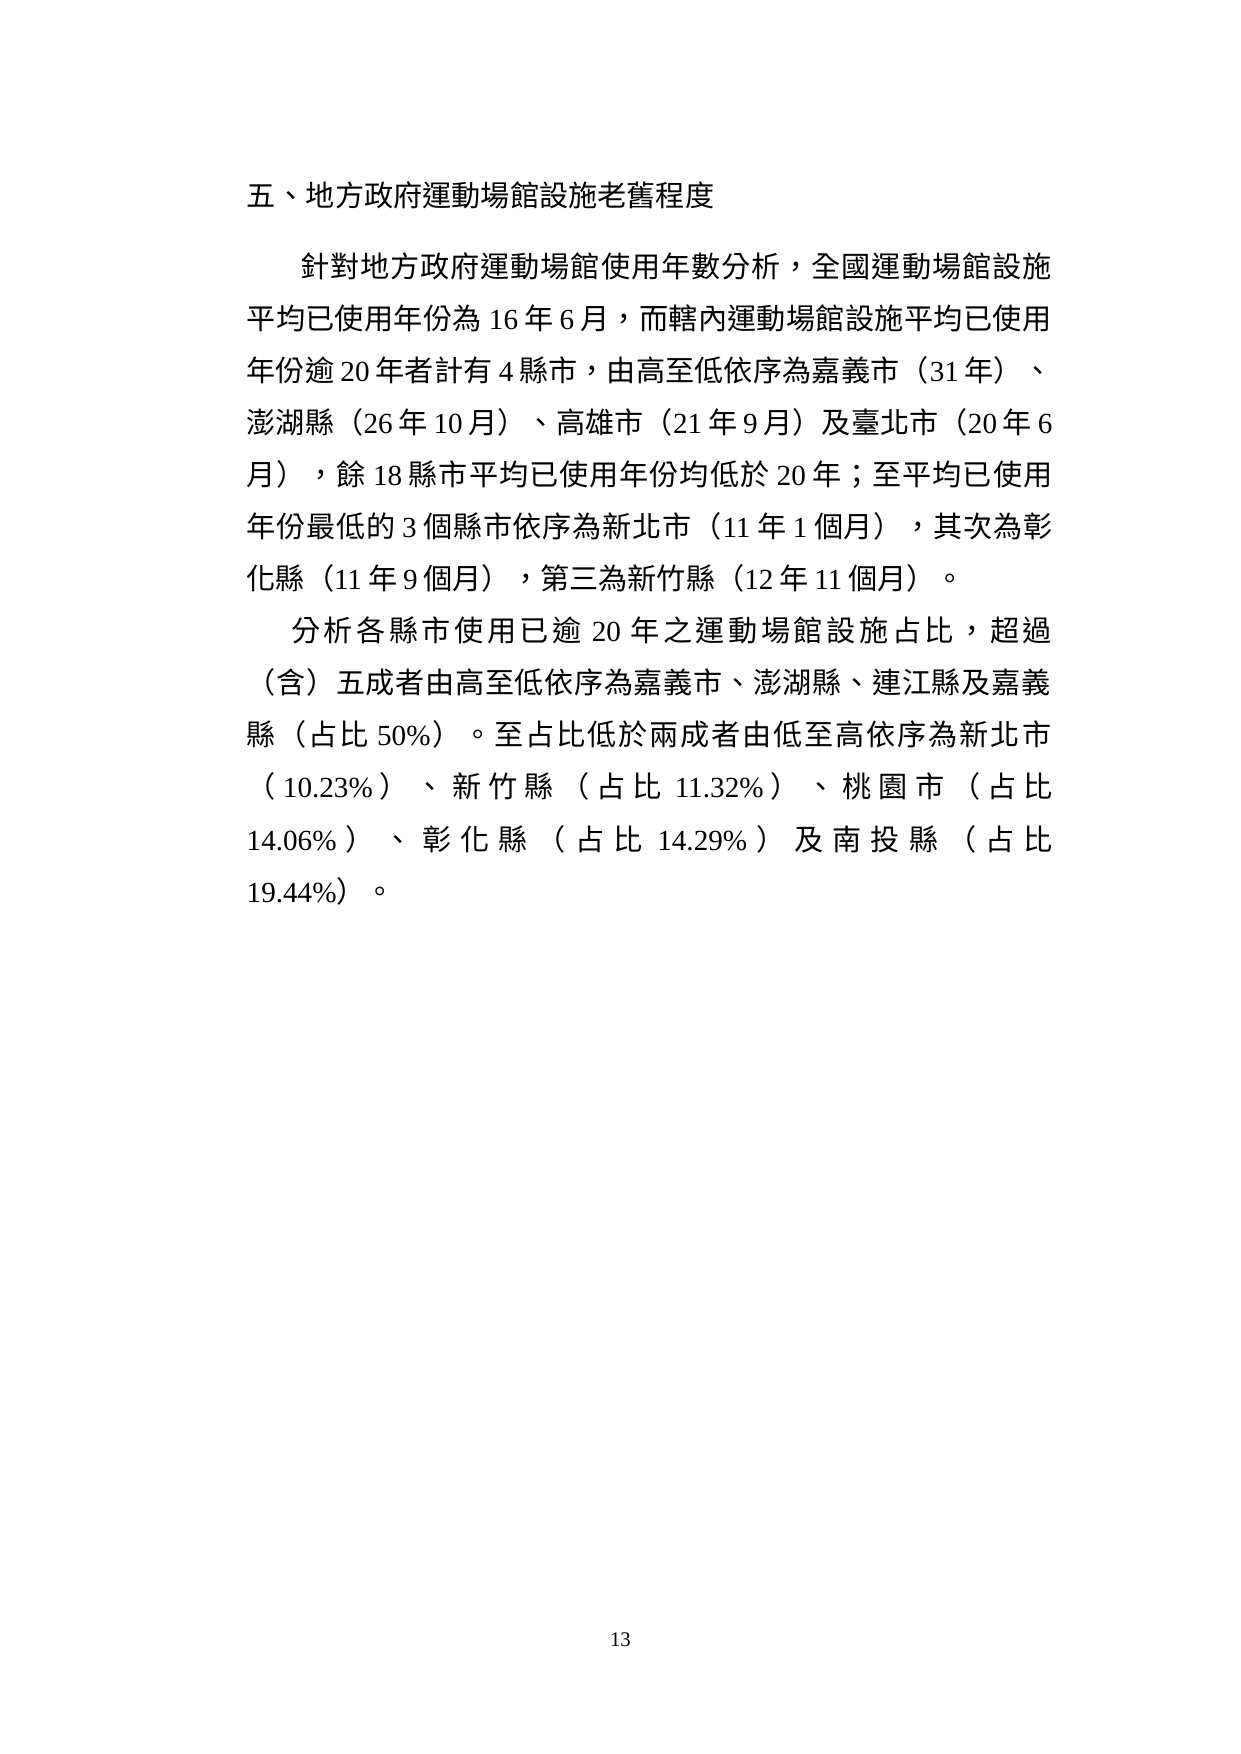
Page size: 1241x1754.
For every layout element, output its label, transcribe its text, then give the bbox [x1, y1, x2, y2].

text 分析各縣市使用已逾20年之運動場館設施占比，超過（含）五成者由高至低依序為嘉義市、澎湖縣、連江縣及嘉義縣（占比50%）。至占比低於兩成者由低至高依序為新北市（10.23%）、新竹縣（占比11.32%）、桃園市（占比14.06%）、彰化縣（占比14.29%）及南投縣（占比19.44%）。 [246, 600, 1053, 912]
list 地方政府運動場館設施老舊程度 [247, 164, 1053, 217]
text 針對地方政府運動場館使用年數分析，全國運動場館設施平均已使用年份為16年6月，而轄內運動場館設施平均已使用年份逾20年者計有4縣市，由高至低依序為嘉義市（31年）、澎湖縣（26年10月）、高雄市（21年9月）及臺北市（20年6月），餘18縣市平均已使用年份均低於20年；至平均已使用年份最低的3個縣市依序為新北市（11年1個月），其次為彰化縣（11年9個月），第三為新竹縣（12年11個月）。 [246, 235, 1053, 600]
